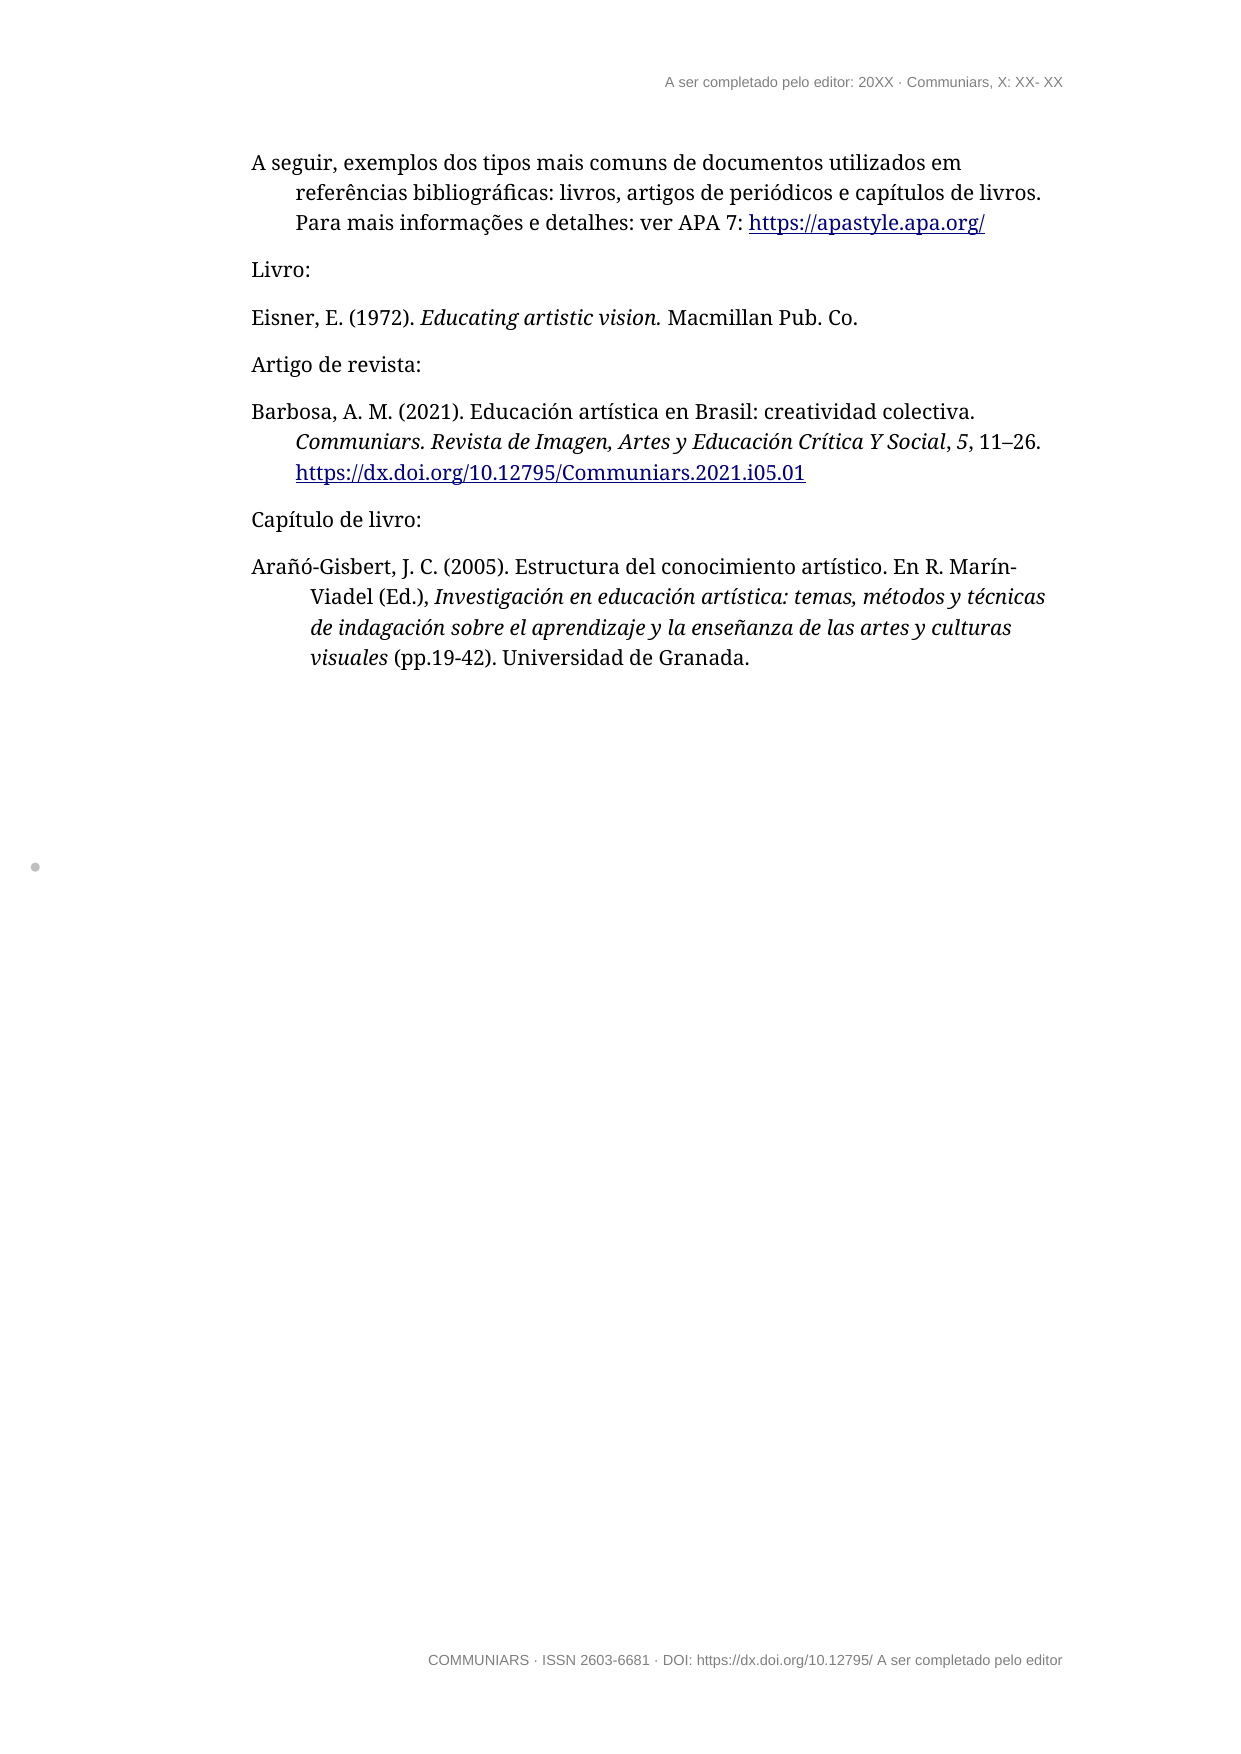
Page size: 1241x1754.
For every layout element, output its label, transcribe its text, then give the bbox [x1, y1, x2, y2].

text Arañó-Gisbert, J. C. (2005). Estructura del conocimiento artístico. En R. Marín-Viadel (Ed.), Investigación en educación artística: temas, métodos y técnicas de indagación sobre el aprendizaje y la enseñanza de las artes y culturas visuales (pp.19-42). Universidad de Granada. [251, 552, 1063, 671]
text Artigo de revista: [251, 350, 1063, 378]
text Barbosa, A. M. (2021). Educación artística en Brasil: creatividad colectiva. Communiars. Revista de Imagen, Artes y Educación Crítica Y Social, 5, 11–26. https://dx.doi.org/10.12795/Communiars.2021.i05.01 [251, 397, 1063, 486]
text Eisner, E. (1972). Educating artistic vision. Macmillan Pub. Co. [251, 303, 1063, 331]
text Capítulo de livro: [251, 505, 1063, 533]
text Livro: [251, 256, 1063, 284]
text A seguir, exemplos dos tipos mais comuns de documentos utilizados em referências bibliográficas: livros, artigos de periódicos e capítulos de livros. Para mais informações e detalhes: ver APA 7: https://apastyle.apa.org/ [251, 148, 1063, 237]
